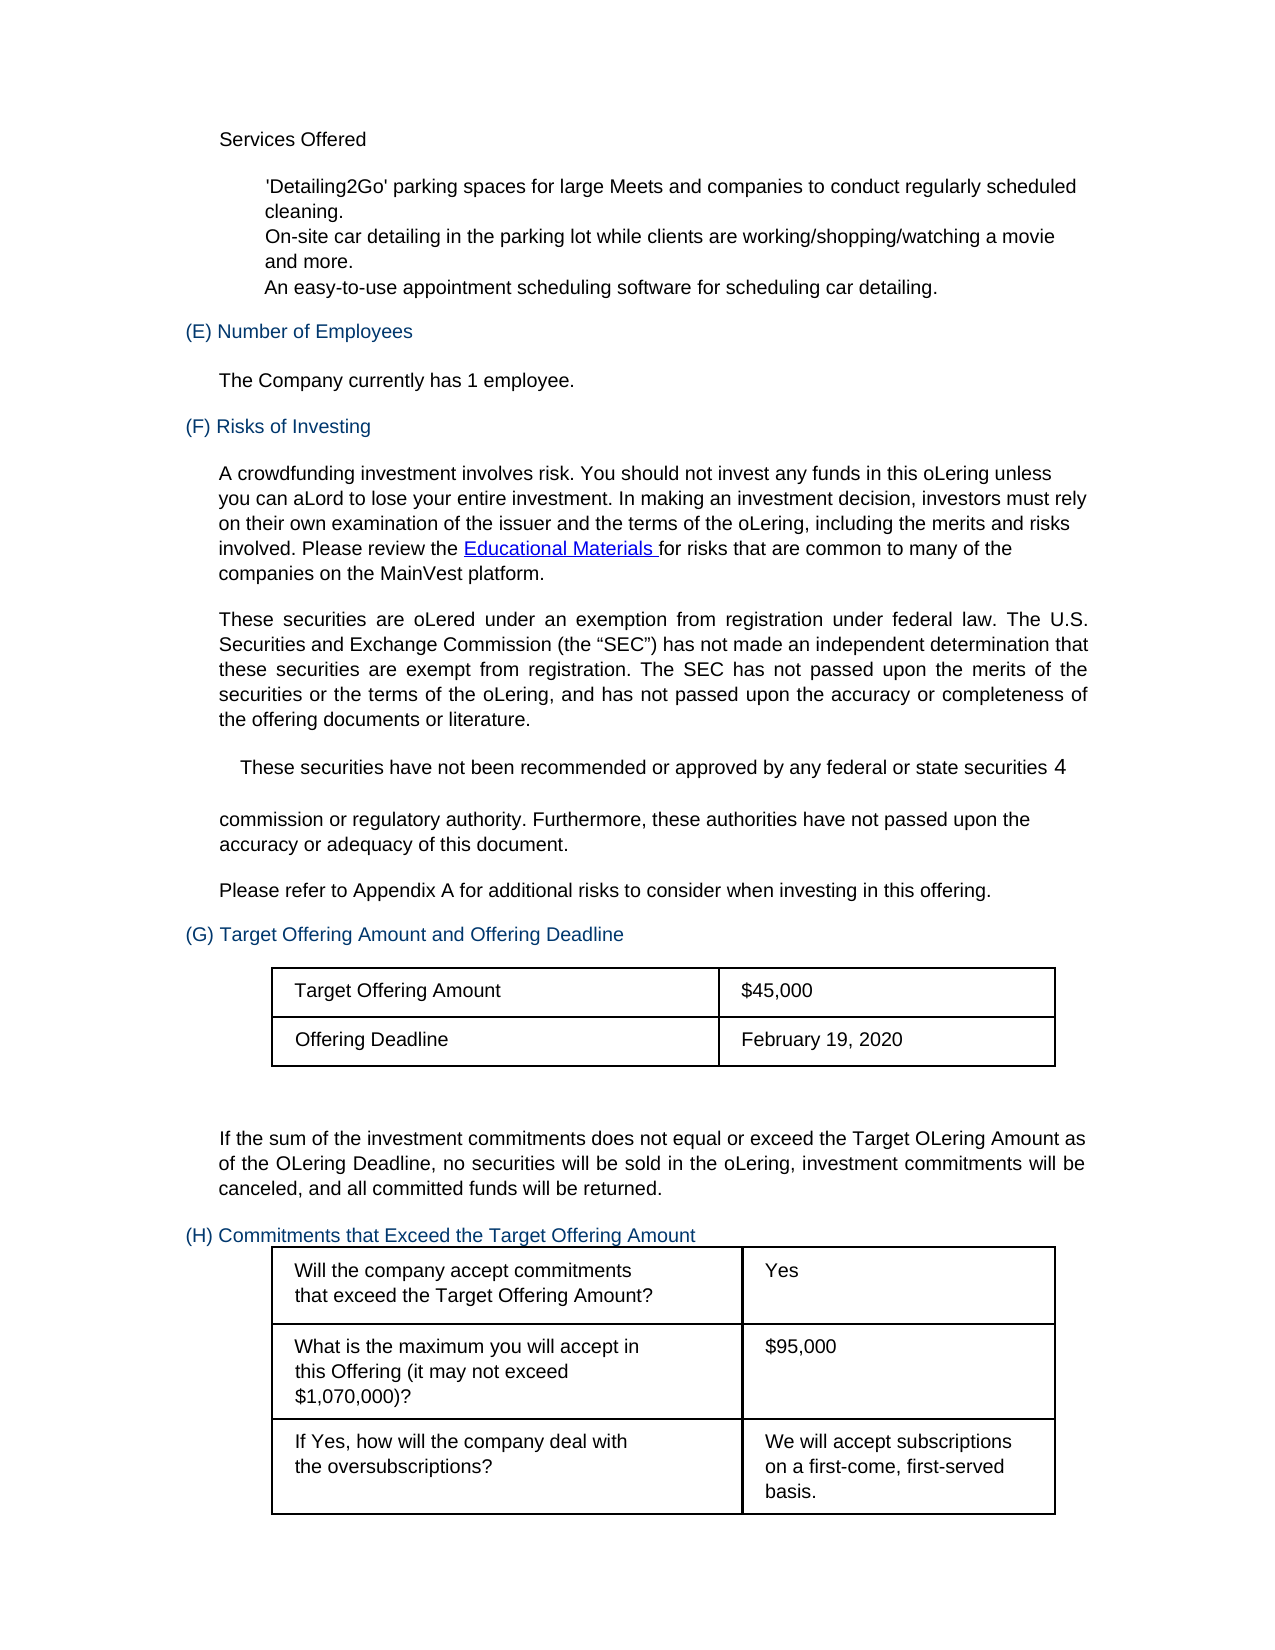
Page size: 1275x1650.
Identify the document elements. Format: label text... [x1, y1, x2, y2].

text If the sum of the investment commitments does not equal or exceed the Target OLering Amount as of the OLering Deadline, no securities will be sold in the oLering, investment commitments will be canceled, and all committed funds will be returned. [218, 1127, 1088, 1200]
text Services Offered [219, 128, 1091, 151]
table_header $45,000 [720, 969, 1054, 1016]
text The Company currently has 1 employee. [219, 369, 1091, 391]
table_header Will the company accept commitments that exceed the Target Offering Amount? [273, 1248, 741, 1322]
text These securities are oLered under an exemption from registration under federal law. The U.S. Securities and Exchange Commission (the “SEC”) has not made an independent determination that these securities are exempt from registration. The SEC has not passed upon the merits of the securities or the terms of the oLering, and has not passed upon the accuracy or completeness of the offering documents or literature. [219, 608, 1090, 730]
table_cell Offering Deadline [273, 1018, 718, 1065]
text 'Detailing2Go' parking spaces for large Meets and companies to conduct regularly scheduled cleaning. [264, 174, 1088, 222]
text (H) Commitments that Exceed the Target Offering Amount [185, 1223, 1091, 1246]
text These securities have not been recommended or approved by any federal or state securities 4 [219, 754, 1087, 779]
table_cell We will accept subscriptions on a first-come, first-served basis. [744, 1420, 1054, 1513]
text (F) Risks of Investing [185, 415, 1091, 438]
table_cell What is the maximum you will accept in this Offering (it may not exceed $1,070,000)? [273, 1325, 741, 1418]
table_header Target Offering Amount [273, 969, 718, 1016]
table_cell $95,000 [744, 1325, 1054, 1418]
text commission or regulatory authority. Furthermore, these authorities have not passed upon the accuracy or adequacy of this document. [219, 807, 1086, 855]
text Please refer to Appendix A for additional risks to consider when investing in this offering. (G) Target Offering Amount and Offering Deadline [185, 879, 1019, 946]
table_header Yes [744, 1248, 1054, 1322]
table_cell February 19, 2020 [720, 1018, 1054, 1065]
text An easy-to-use appointment scheduling software for scheduling car detailing. (E) Number of Employees [185, 276, 956, 343]
text A crowdfunding investment involves risk. You should not invest any funds in this oLering unless you can aLord to lose your entire investment. In making an investment decision, investors must rely on their own examination of the issuer and the terms of the oLering, including the merits and risks involved. Please review the Educational Materials for risks that are common to many of the companies on the MainVest platform. [218, 462, 1090, 584]
table_cell If Yes, how will the company deal with the oversubscriptions? [273, 1420, 741, 1513]
text On-site car detailing in the parking lot while clients are working/shopping/watching a movie and more. [264, 225, 1089, 273]
